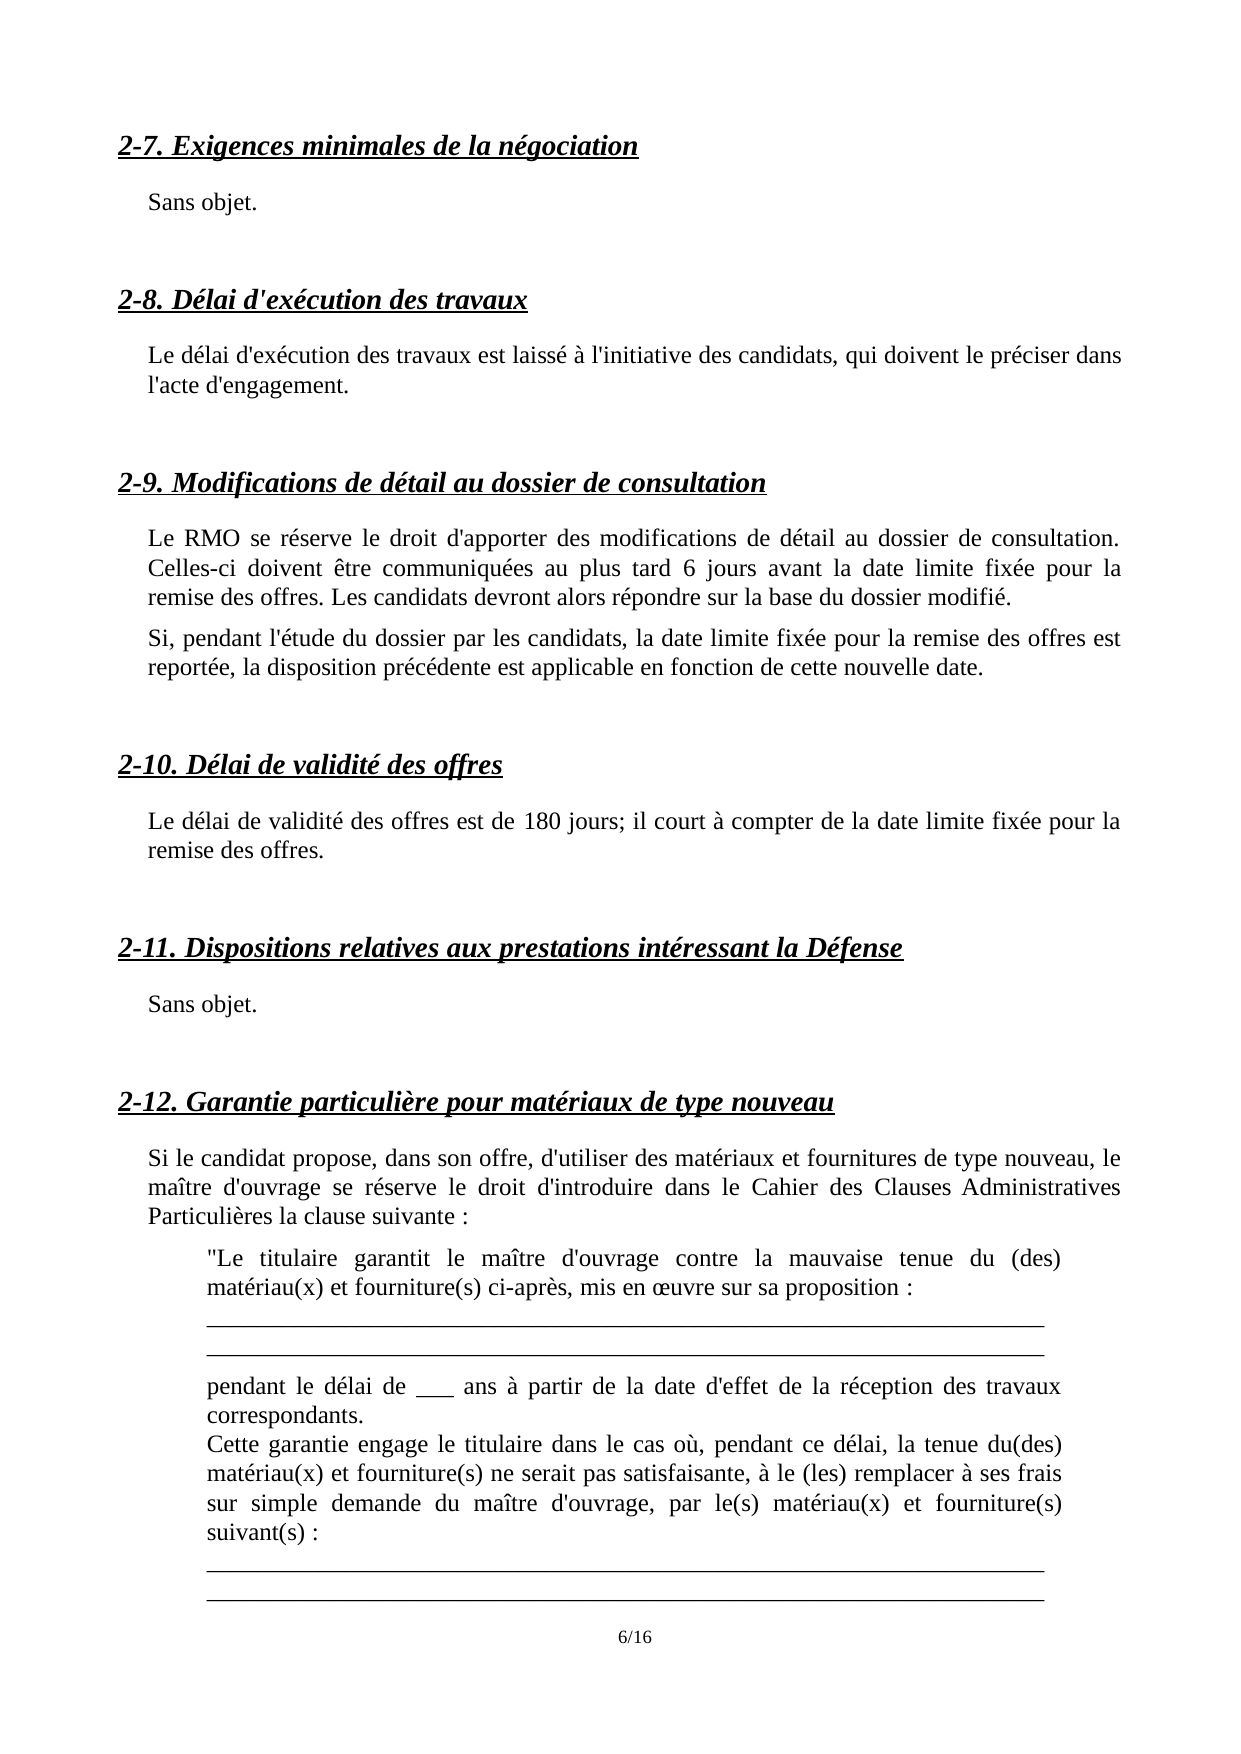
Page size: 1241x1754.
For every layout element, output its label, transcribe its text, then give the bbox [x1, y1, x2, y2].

text Si le candidat propose, dans son offre, d'utiliser des matériaux et fournitures de type nouveau, le maître d'ouvrage se réserve le droit d'introduire dans le Cahier des Clauses Administratives Particulières la clause suivante : [148, 1143, 1122, 1230]
text ___________________________________________________________________ [207, 1329, 1063, 1359]
text ___________________________________________________________________ [207, 1574, 1063, 1604]
text Cette garantie engage le titulaire dans le cas où, pendant ce délai, la tenue du(des) matériau(x) et fourniture(s) ne serait pas satisfaisante, à le (les) remplacer à ses frais sur simple demande du maître d'ouvrage, par le(s) matériau(x) et fourniture(s) suivant(s) : [207, 1429, 1063, 1546]
text pendant le délai de ___ ans à partir de la date d'effet de la réception des travaux correspondants. [207, 1371, 1063, 1429]
text Le délai d'exécution des travaux est laissé à l'initiative des candidats, qui doivent le préciser dans l'acte d'engagement. [148, 340, 1122, 398]
subtitle 2-8. Délai d'exécution des travaux [118, 282, 1122, 316]
text Sans objet. [148, 989, 1122, 1018]
text Le RMO se réserve le droit d'apporter des modifications de détail au dossier de consultation. Celles-ci doivent être communiquées au plus tard 6 jours avant la date limite fixée pour la remise des offres. Les candidats devront alors répondre sur la base du dossier modifié. [148, 523, 1122, 611]
subtitle 2-12. Garantie particulière pour matériaux de type nouveau [118, 1084, 1122, 1118]
text Sans objet. [148, 187, 1122, 216]
text "Le titulaire garantit le maître d'ouvrage contre la mauvaise tenue du (des) matériau(x) et fourniture(s) ci-après, mis en œuvre sur sa proposition : [207, 1242, 1063, 1301]
subtitle 2-7. Exigences minimales de la négociation [118, 128, 1122, 162]
text ___________________________________________________________________ [207, 1546, 1063, 1574]
text ___________________________________________________________________ [207, 1301, 1063, 1329]
text Si, pendant l'étude du dossier par les candidats, la date limite fixée pour la remise des offres est reportée, la disposition précédente est applicable en fonction de cette nouvelle date. [148, 623, 1122, 681]
subtitle 2-9. Modifications de détail au dossier de consultation [118, 465, 1122, 498]
text Le délai de validité des offres est de 180 jours; il court à compter de la date limite fixée pour la remise des offres. [148, 806, 1122, 864]
subtitle 2-10. Délai de validité des offres [118, 747, 1122, 781]
subtitle 2-11. Dispositions relatives aux prestations intéressant la Défense [118, 930, 1122, 964]
